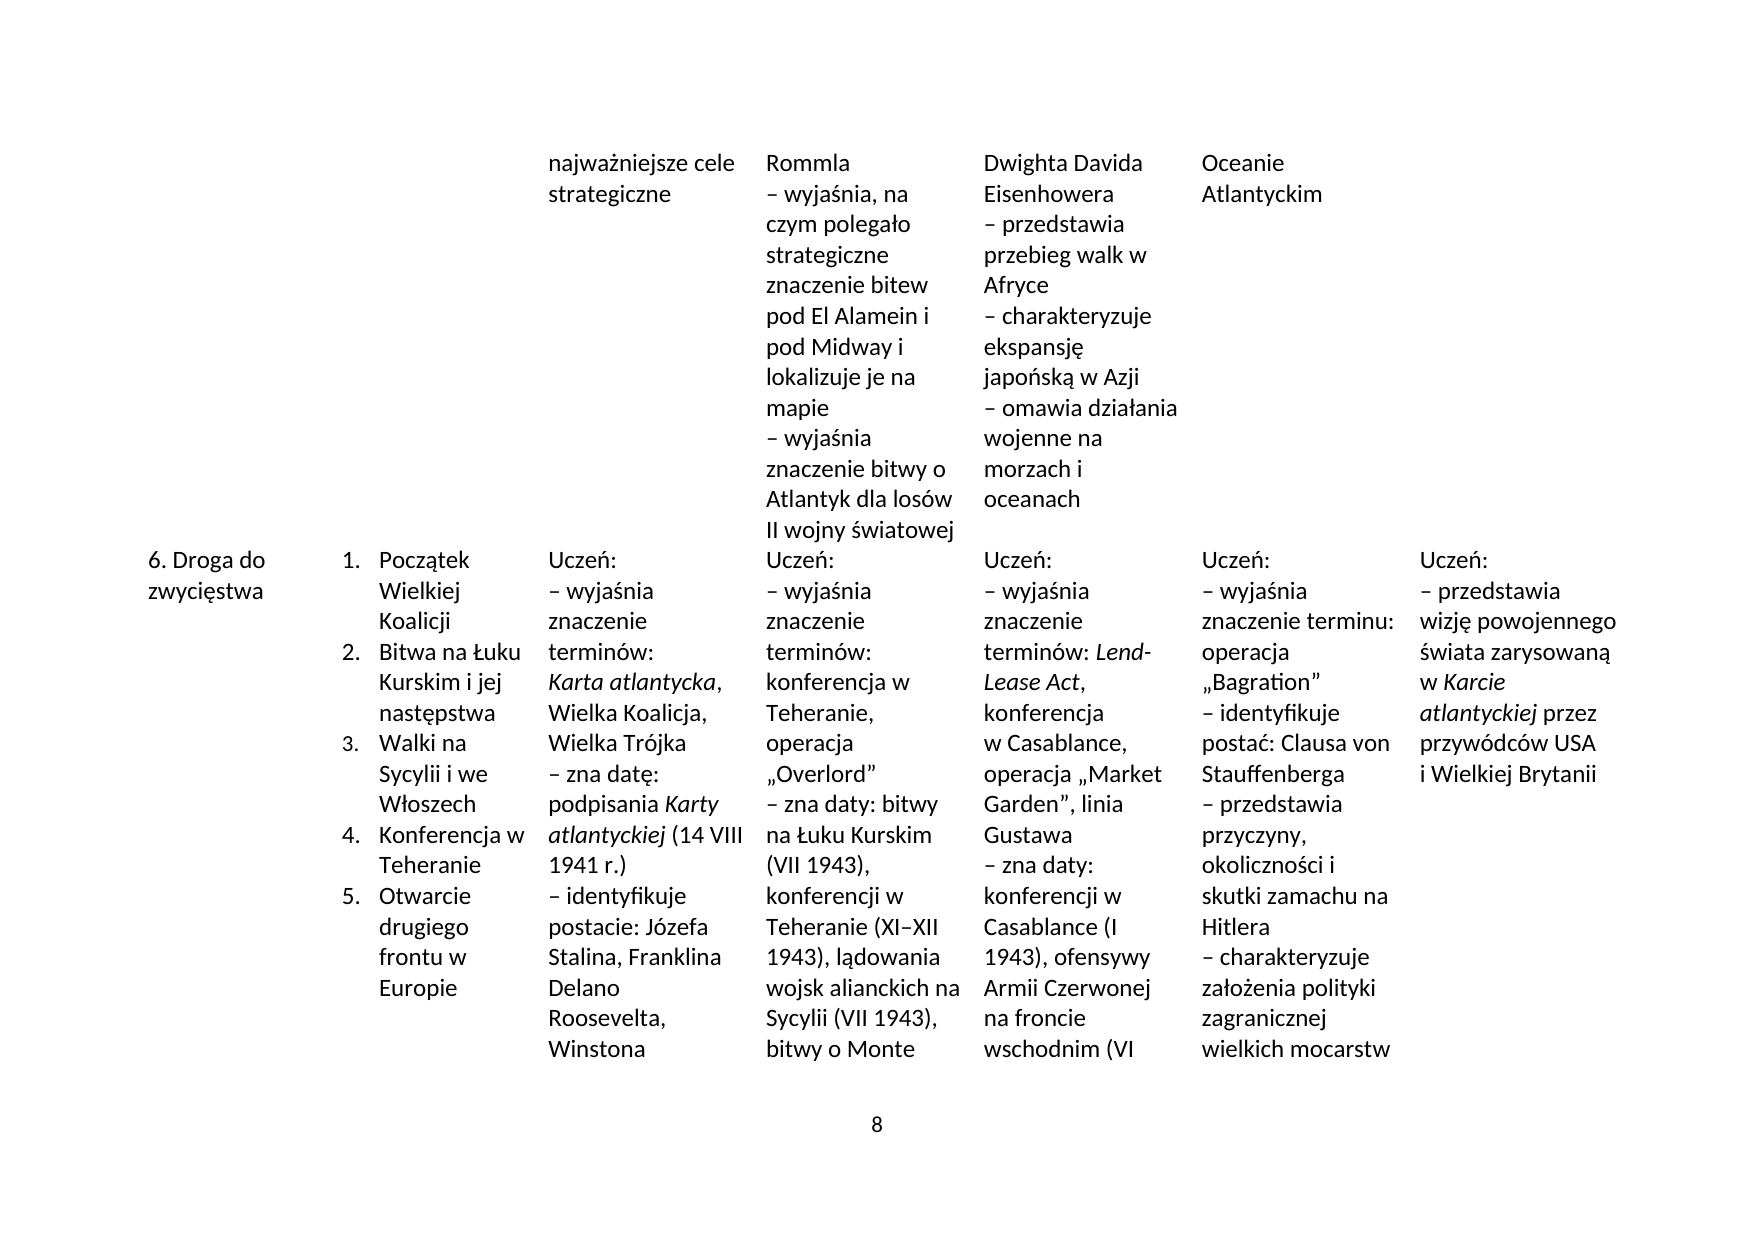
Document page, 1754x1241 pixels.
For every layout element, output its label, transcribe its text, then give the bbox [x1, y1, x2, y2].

table_cell Początek Wielkiej Koalicji Bitwa na Łuku Kurskim i jej następstwa Walki na Sycylii i we Włoszech Konferencja w Teheranie Otwarcie drugiego frontu w Europie [330, 544, 537, 1063]
table_cell Uczeń: – przedstawia wizję powojennego świata zarysowaną w Karcie atlantyckiej przez przywódców USA i Wielkiej Brytanii [1408, 544, 1628, 1063]
table_cell Uczeń: – wyjaśnia znaczenie terminów: Karta atlantycka, Wielka Koalicja, Wielka Trójka – zna datę: podpisania Karty atlantyckiej (14 VIII 1941 r.) – identyfikuje postacie: Józefa Stalina, Franklina Delano Roosevelta, Winstona [537, 544, 754, 1063]
table_cell 6. Droga do zwycięstwa [137, 544, 330, 1063]
table_cell najważniejsze cele strategiczne [537, 148, 754, 544]
table_cell Rommla – wyjaśnia, na czym polegało strategiczne znaczenie bitew pod El Alamein i pod Midway i lokalizuje je na mapie – wyjaśnia znaczenie bitwy o Atlantyk dla losów II wojny światowej [755, 148, 972, 544]
table_cell Oceanie Atlantyckim [1190, 148, 1408, 544]
table_cell [137, 148, 330, 544]
table_cell [330, 148, 537, 544]
table_cell [1408, 148, 1628, 544]
table_cell Uczeń: – wyjaśnia znaczenie terminu: operacja „Bagration” – identyfikuje postać: Clausa von Stauffenberga – przedstawia przyczyny, okoliczności i skutki zamachu na Hitlera – charakteryzuje założenia polityki zagranicznej wielkich mocarstw [1190, 544, 1408, 1063]
table_cell Uczeń: – wyjaśnia znaczenie terminów: Lend-Lease Act, konferencja w Casablance, operacja „Market Garden”, linia Gustawa – zna daty: konferencji w Casablance (I 1943), ofensywy Armii Czerwonej na froncie wschodnim (VI [973, 544, 1190, 1063]
table_cell Uczeń: – wyjaśnia znaczenie terminów: konferencja w Teheranie, operacja „Overlord” – zna daty: bitwy na Łuku Kurskim (VII 1943), konferencji w Teheranie (XI–XII 1943), lądowania wojsk alianckich na Sycylii (VII 1943), bitwy o Monte [755, 544, 972, 1063]
table_cell Dwighta Davida Eisenhowera – przedstawia przebieg walk w Afryce – charakteryzuje ekspansję japońską w Azji – omawia działania wojenne na morzach i oceanach [973, 148, 1190, 544]
